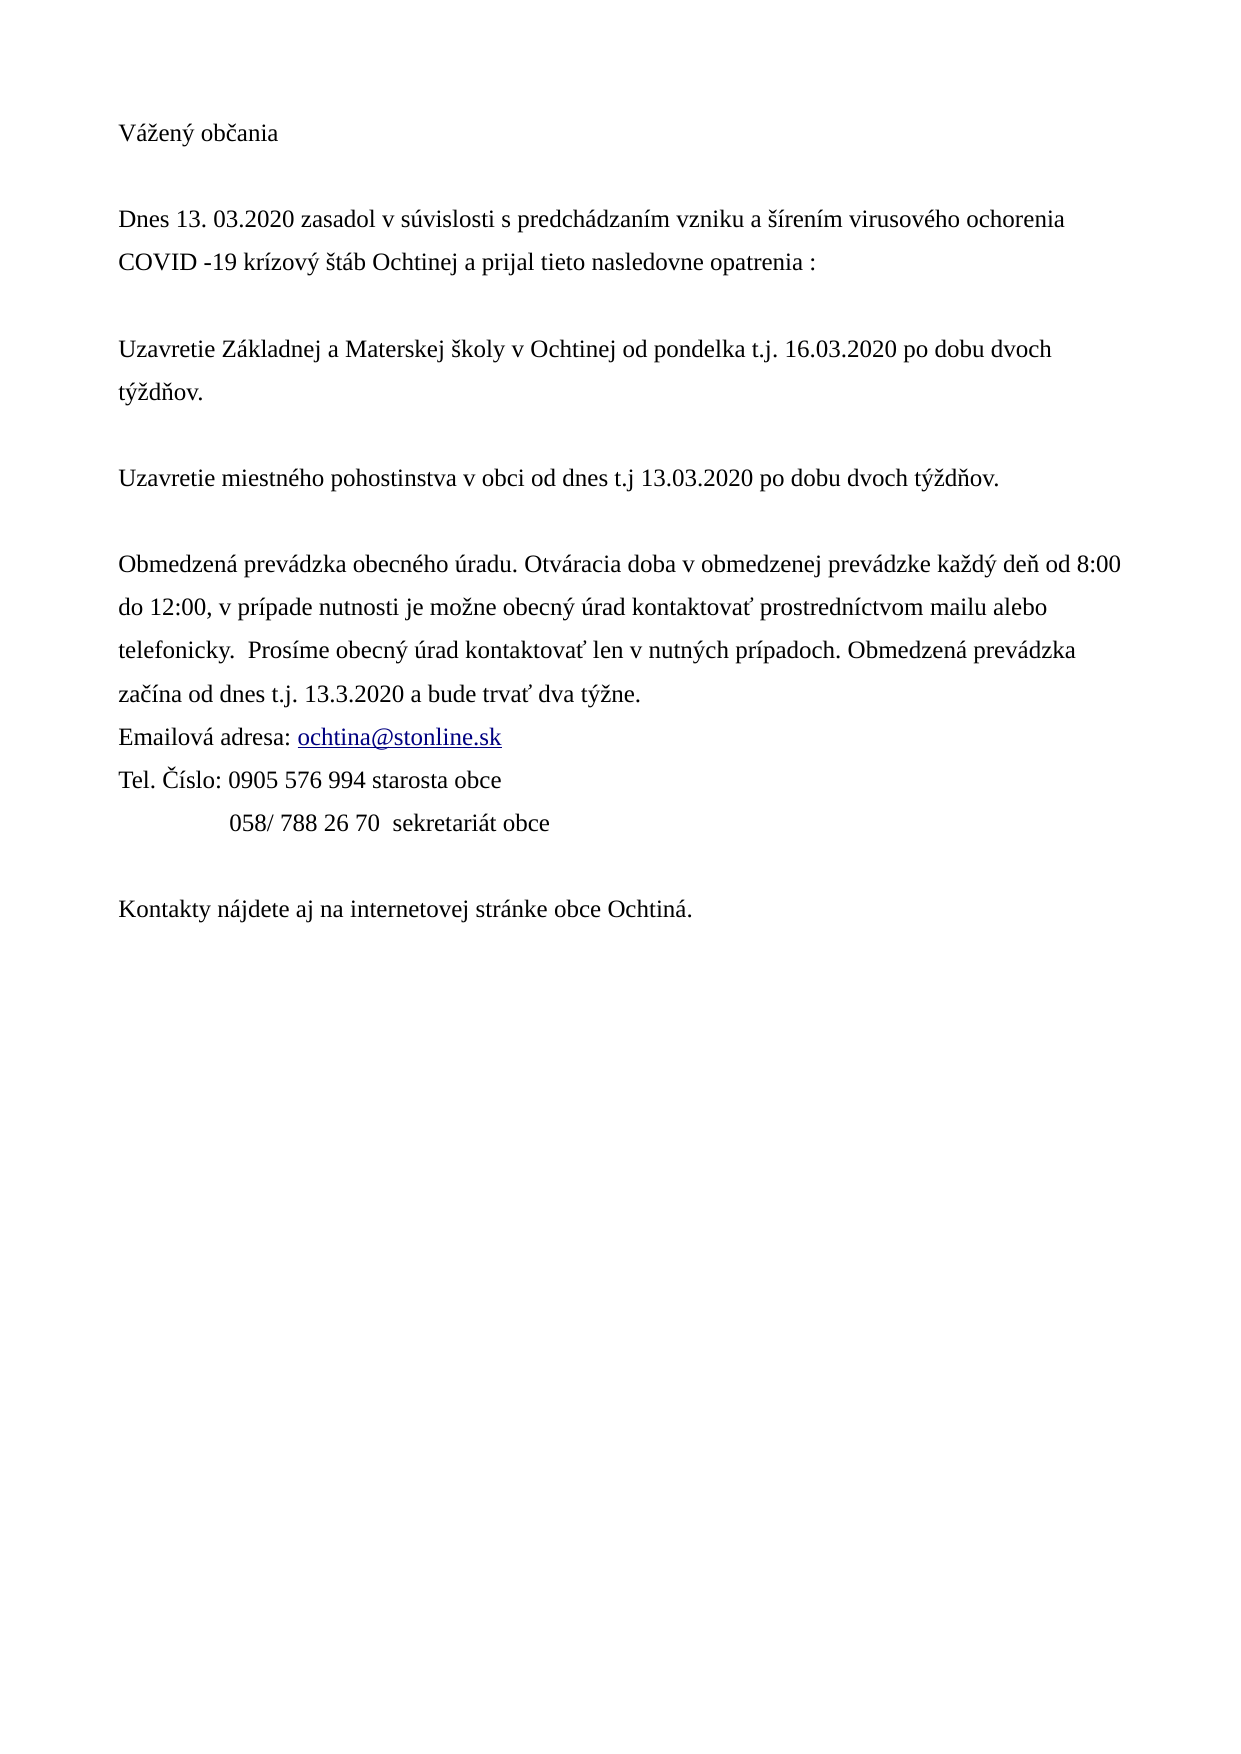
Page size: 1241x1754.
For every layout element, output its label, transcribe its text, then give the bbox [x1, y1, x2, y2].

text Uzavretie miestného pohostinstva v obci od dnes t.j 13.03.2020 po dobu dvoch týždňov. [118, 463, 1122, 492]
text Dnes 13. 03.2020 zasadol v súvislosti s predchádzaním vzniku a šírením virusového ochorenia COVID -19 krízový štáb Ochtinej a prijal tieto nasledovne opatrenia : [118, 204, 1122, 276]
text Vážený občania [118, 118, 1122, 147]
text Kontakty nájdete aj na internetovej stránke obce Ochtiná. [118, 894, 1122, 923]
text Obmedzená prevádzka obecného úradu. Otváracia doba v obmedzenej prevádzke každý deň od 8:00 do 12:00, v prípade nutnosti je možne obecný úrad kontaktovať prostredníctvom mailu alebo telefonicky. Prosíme obecný úrad kontaktovať len v nutných prípadoch. Obmedzená prevádzka začína od dnes t.j. 13.3.2020 a bude trvať dva týžne. [118, 549, 1122, 707]
text Emailová adresa: ochtina@stonline.sk [118, 722, 1122, 751]
text Tel. Číslo: 0905 576 994 starosta obce [118, 765, 1122, 794]
text 058/ 788 26 70 sekretariát obce [118, 808, 1122, 837]
text Uzavretie Základnej a Materskej školy v Ochtinej od pondelka t.j. 16.03.2020 po dobu dvoch týždňov. [118, 334, 1122, 406]
